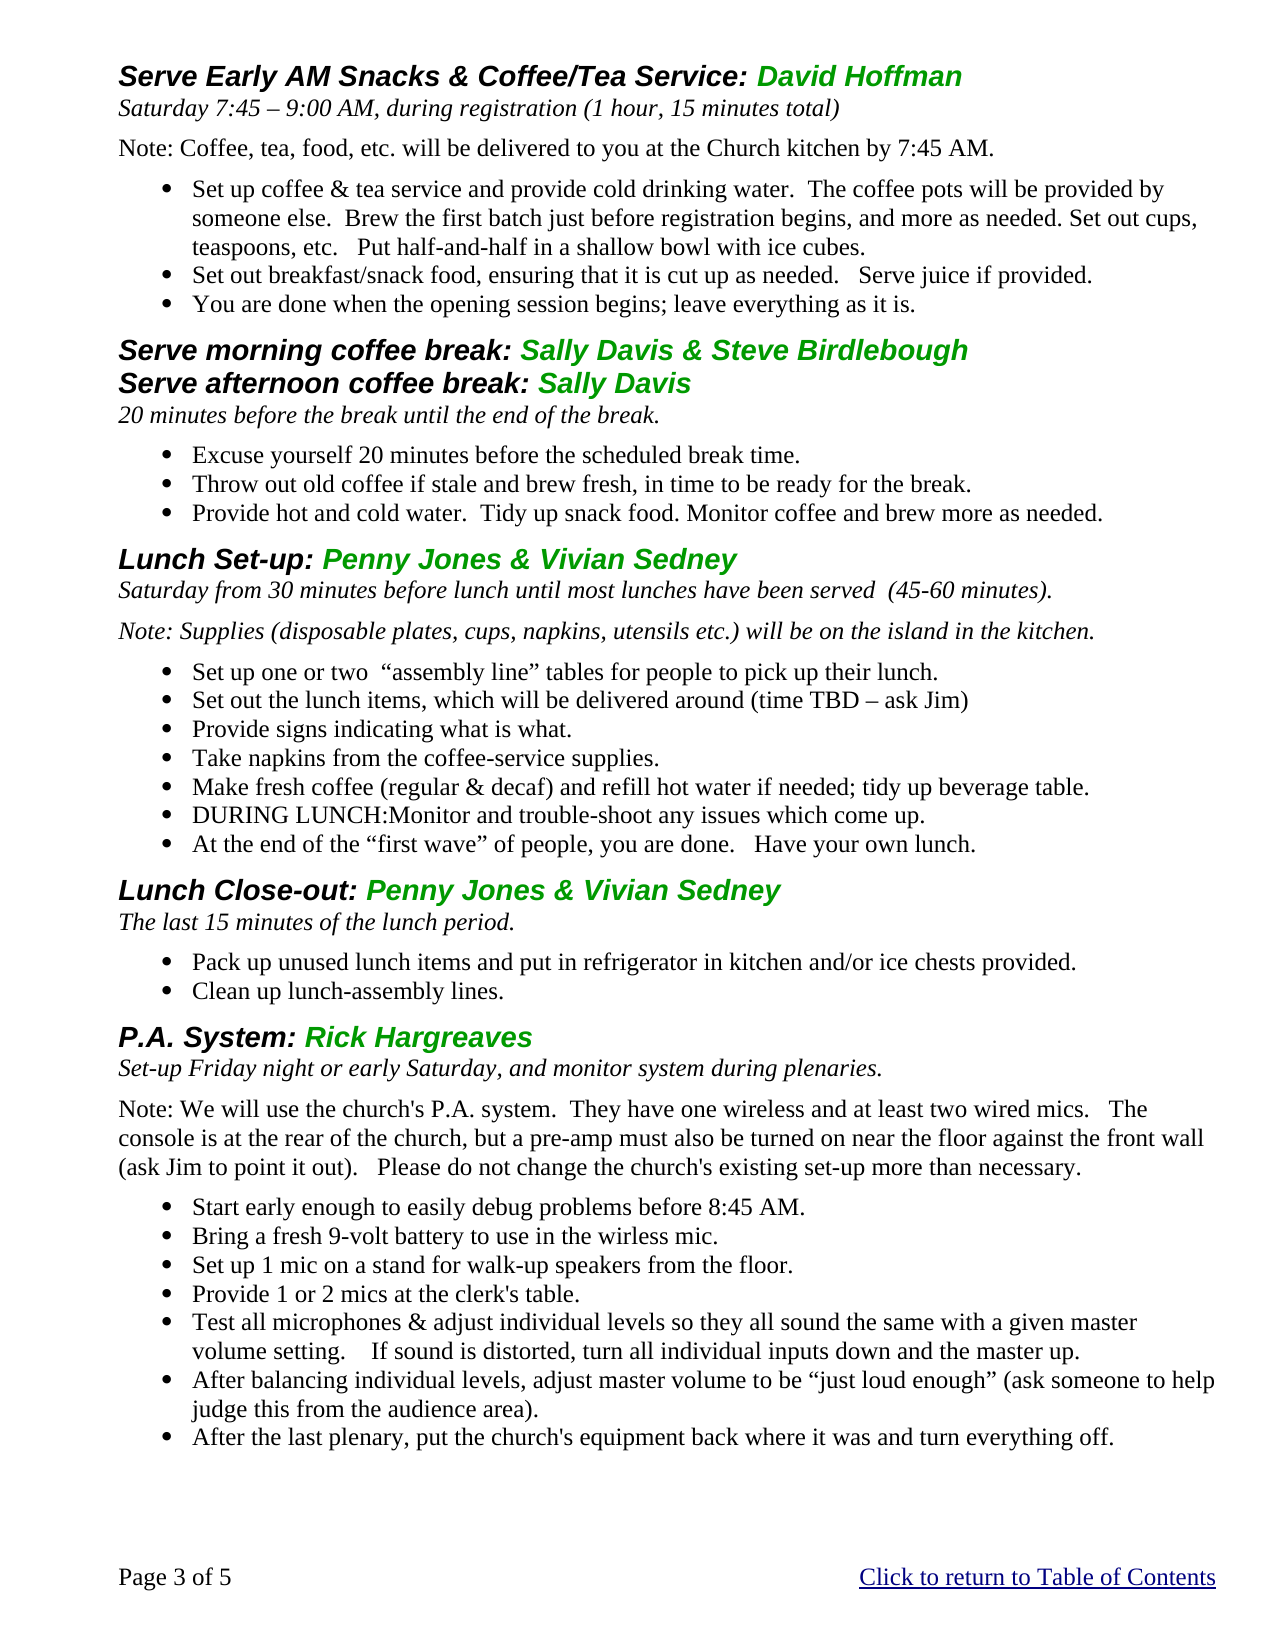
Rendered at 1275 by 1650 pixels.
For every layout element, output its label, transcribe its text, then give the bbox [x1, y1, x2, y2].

subtitle P.A. System: Rick Hargreaves [118, 1020, 1216, 1053]
list Provide signs indicating what is what. [162, 714, 1216, 743]
list Set up coffee & tea service and provide cold drinking water. The coffee pots will be provided by someone else. Brew the first batch just before registration begins, and more as needed. Set out cups, teaspoons, etc. Put half-and-half in a shallow bowl with ice cubes. [162, 174, 1216, 260]
subtitle Set-up Friday night or early Saturday, and monitor system during plenaries. [118, 1053, 1216, 1082]
subtitle The last 15 minutes of the lunch period. [118, 907, 1216, 935]
subtitle Serve Early AM Snacks & Coffee/Tea Service: David Hoffman [118, 59, 1216, 93]
list At the end of the “first wave” of people, you are done. Have your own lunch. [162, 829, 1216, 858]
list Set out breakfast/snack food, ensuring that it is cut up as needed. Serve juice if provided. [162, 260, 1216, 289]
text Note: We will use the church's P.A. system. They have one wireless and at least two wired mics. The console is at the rear of the church, but a pre-amp must also be turned on near the floor against the front wall (ask Jim to point it out). Please do not change the church's existing set-up more than necessary. [118, 1094, 1216, 1180]
list After the last plenary, put the church's equipment back where it was and turn everything off. [162, 1422, 1216, 1451]
subtitle Saturday from 30 minutes before lunch until most lunches have been served (45-60 minutes). [118, 575, 1216, 604]
list Excuse yourself 20 minutes before the scheduled break time. [162, 441, 1216, 469]
list Test all microphones & adjust individual levels so they all sound the same with a given master volume setting. If sound is distorted, turn all individual inputs down and the master up. [162, 1307, 1216, 1365]
text Note: Coffee, tea, food, etc. will be delivered to you at the Church kitchen by 7:45 AM. [118, 133, 1216, 162]
list Set up 1 mic on a stand for walk-up speakers from the floor. [162, 1250, 1216, 1279]
list After balancing individual levels, adjust master volume to be “just loud enough” (ask someone to help judge this from the audience area). [162, 1365, 1216, 1422]
list Set up one or two “assembly line” tables for people to pick up their lunch. [162, 657, 1216, 686]
list Pack up unused lunch items and put in refrigerator in kitchen and/or ice chests provided. [162, 947, 1216, 976]
list Provide hot and cold water. Tidy up snack food. Monitor coffee and brew more as needed. [162, 498, 1216, 527]
list DURING LUNCH:Monitor and trouble-shoot any issues which come up. [162, 801, 1216, 829]
list Take napkins from the coffee-service supplies. [162, 743, 1216, 772]
list Throw out old coffee if stale and brew fresh, in time to be ready for the break. [162, 469, 1216, 498]
subtitle Lunch Set-up: Penny Jones & Vivian Sedney [118, 542, 1216, 575]
list Provide 1 or 2 mics at the clerk's table. [162, 1279, 1216, 1307]
list Set out the lunch items, which will be delivered around (time TBD – ask Jim) [162, 686, 1216, 714]
subtitle 20 minutes before the break until the end of the break. [118, 400, 1216, 429]
list Clean up lunch-assembly lines. [162, 976, 1216, 1005]
list Make fresh coffee (regular & decaf) and refill hot water if needed; tidy up beverage table. [162, 772, 1216, 801]
list Start early enough to easily debug problems before 8:45 AM. [162, 1192, 1216, 1221]
text Note: Supplies (disposable plates, cups, napkins, utensils etc.) will be on the island in the kitchen. [118, 616, 1216, 645]
subtitle Serve afternoon coffee break: Sally Davis [118, 366, 1216, 400]
subtitle Serve morning coffee break: Sally Davis & Steve Birdlebough [118, 333, 1216, 366]
subtitle Lunch Close-out: Penny Jones & Vivian Sedney [118, 873, 1216, 907]
subtitle Saturday 7:45 – 9:00 AM, during registration (1 hour, 15 minutes total) [118, 93, 1216, 121]
list You are done when the opening session begins; leave everything as it is. [162, 289, 1216, 318]
list Bring a fresh 9-volt battery to use in the wirless mic. [162, 1221, 1216, 1250]
